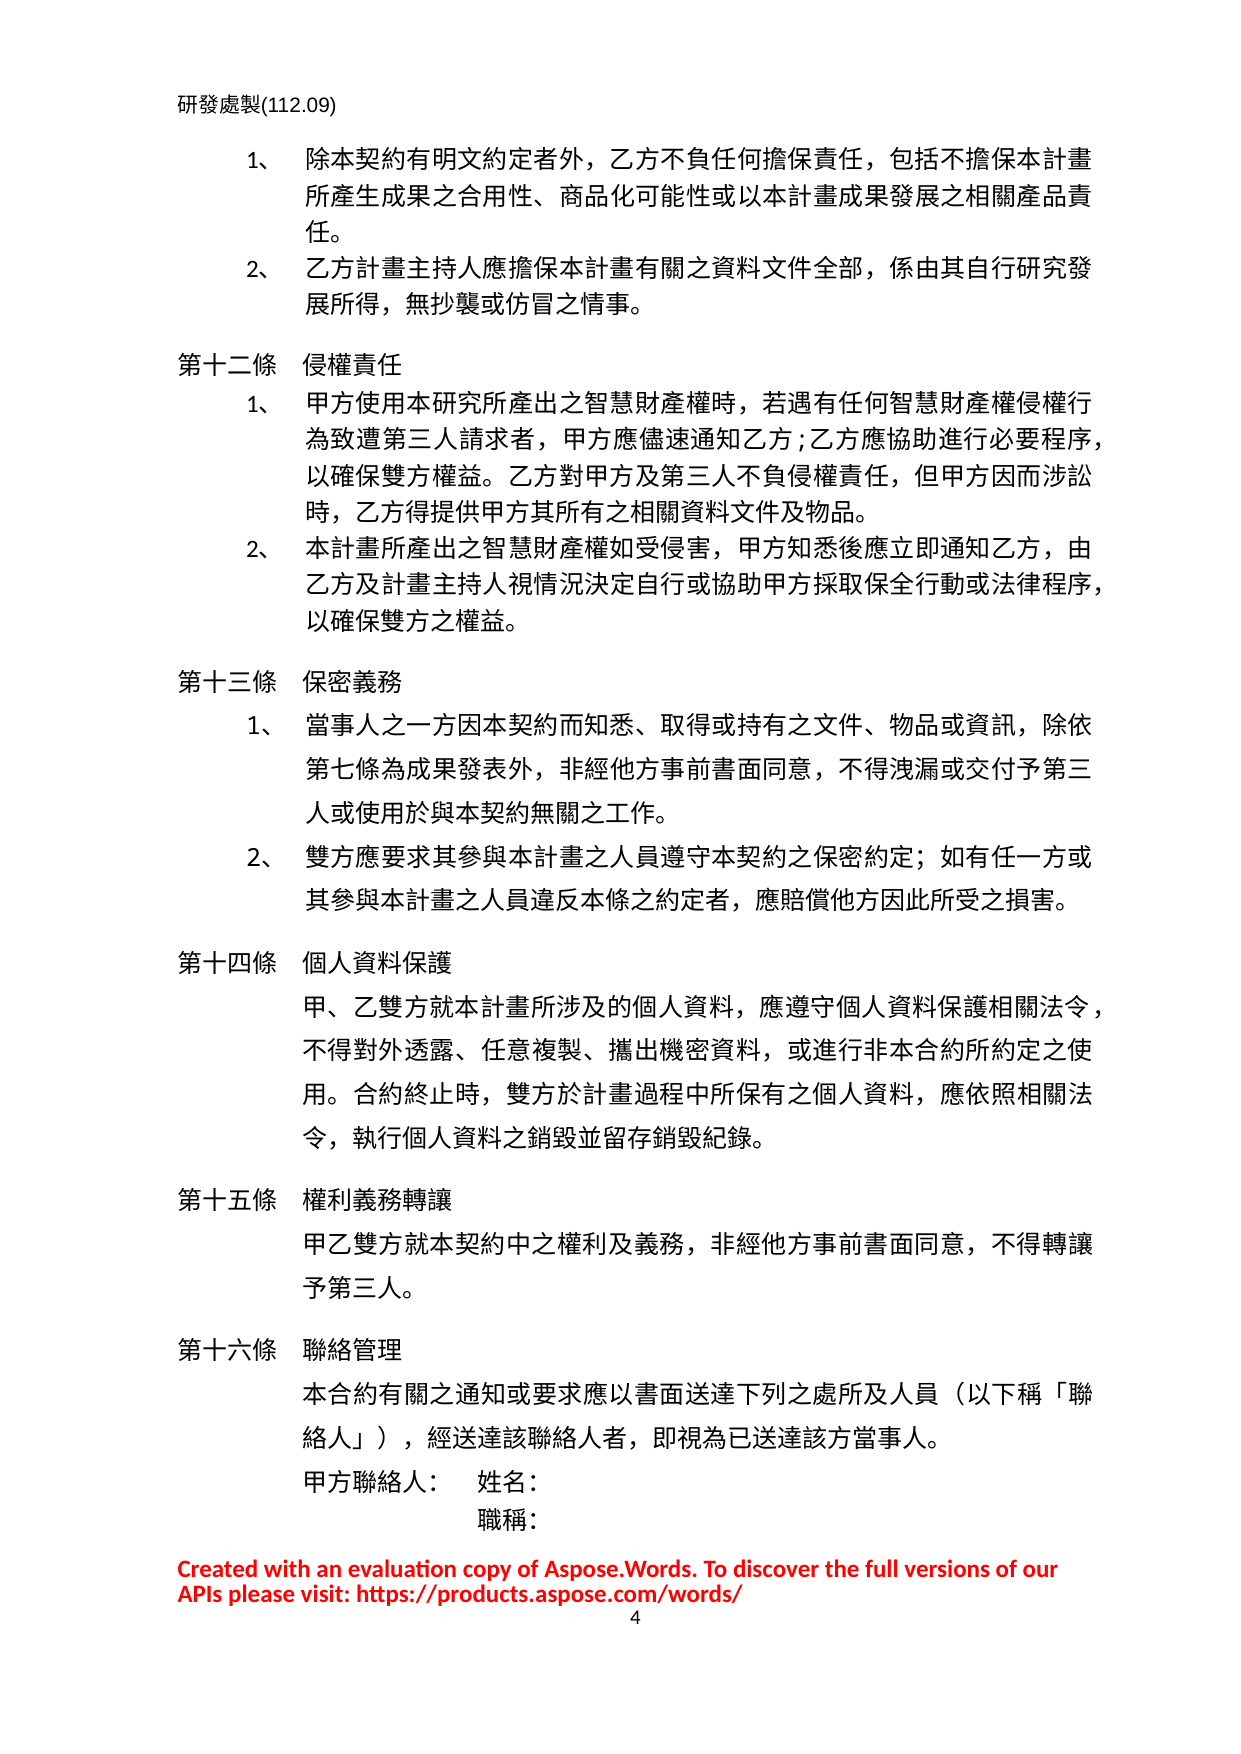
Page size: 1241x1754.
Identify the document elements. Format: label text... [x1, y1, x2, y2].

text 職稱： [177, 1500, 1093, 1537]
list 本計畫所產出之智慧財產權如受侵害，甲方知悉後應立即通知乙方，由乙方及計畫主持人視情況決定自行或協助甲方採取保全行動或法律程序，以確保雙方之權益。 [246, 528, 1093, 600]
text 本合約有關之通知或要求應以書面送達下列之處所及人員（以下稱「聯絡人」），經送達該聯絡人者，即視為已送達該方當事人。 [302, 1368, 1093, 1456]
text 甲乙雙方就本契約中之權利及義務，非經他方事前書面同意，不得轉讓 予第三人。 [302, 1218, 1093, 1306]
text 甲方聯絡人： 姓名： [177, 1456, 1093, 1500]
list 除本契約有明文約定者外，乙方不負任何擔保責任，包括不擔保本計畫所產生成果之合用性、商品化可能性或以本計畫成果發展之相關產品責任。 [246, 140, 1093, 248]
text 第十二條 侵權責任 [177, 340, 1093, 383]
list 甲方使用本研究所產出之智慧財產權時，若遇有任何智慧財產權侵權行為致遭第三人請求者，甲方應儘速通知乙方;乙方應協助進行必要程序，以確保雙方權益。乙方對甲方及第三人不負侵權責任，但甲方因而涉訟時，乙方得提供甲方其所有之相關資料文件及物品。 [246, 383, 1093, 528]
list 乙方計畫主持人應擔保本計畫有關之資料文件全部，係由其自行研究發展所得，無抄襲或仿冒之情事。 [246, 248, 1093, 321]
text 第十六條 聯絡管理 [177, 1325, 1093, 1368]
text 甲、乙雙方就本計畫所涉及的個人資料，應遵守個人資料保護相關法令，不得對外透露、任意複製、攜出機密資料，或進行非本合約所約定之使用。合約終止時，雙方於計畫過程中所保有之個人資料，應依照相關法令，執行個人資料之銷毀並留存銷毀紀錄。 [302, 1098, 1093, 1156]
text 第十五條 權利義務轉讓 [177, 1175, 1093, 1218]
